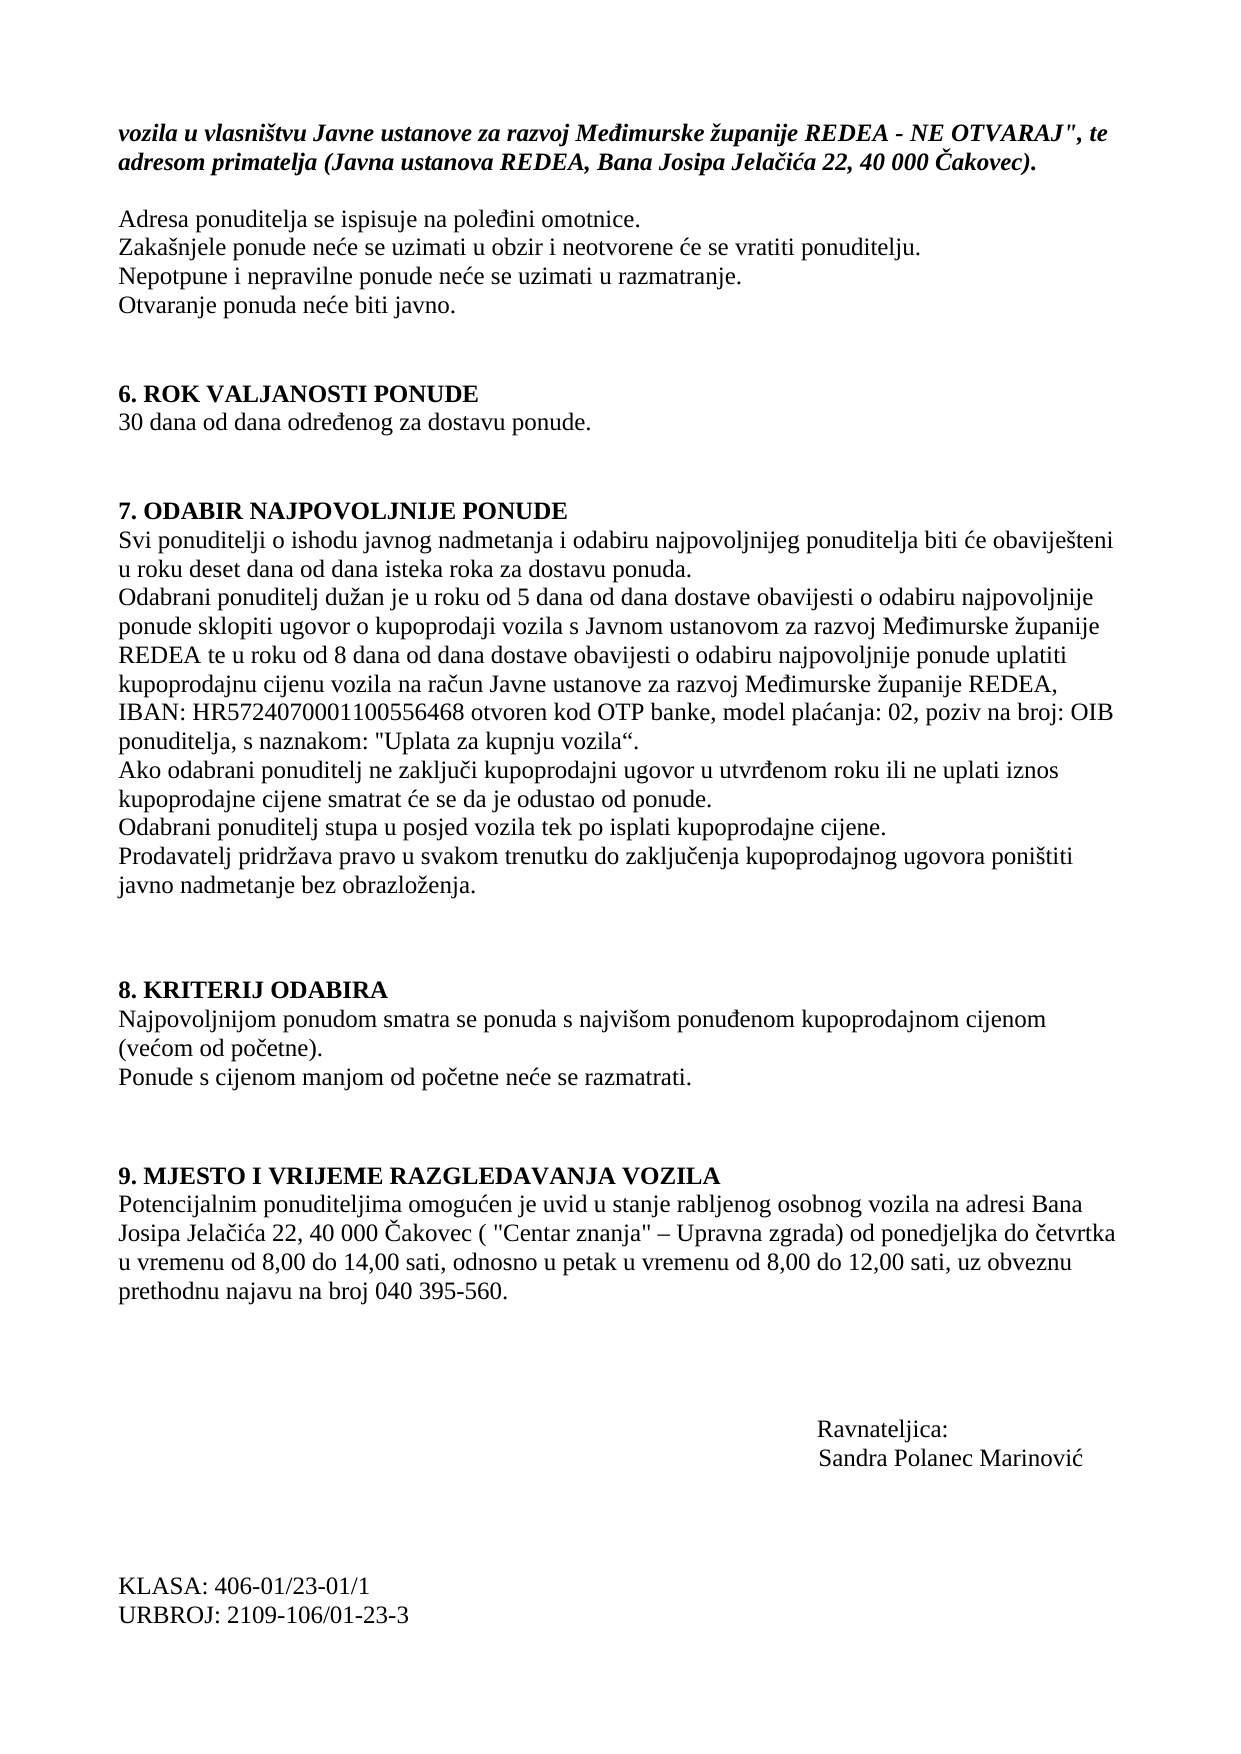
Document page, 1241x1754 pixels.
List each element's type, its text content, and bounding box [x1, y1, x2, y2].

text Ravnateljica: [118, 1414, 1122, 1443]
text KLASA: 406-01/23-01/1 [118, 1571, 1122, 1600]
text Ako odabrani ponuditelj ne zaključi kupoprodajni ugovor u utvrđenom roku ili ne uplati iznos kupoprodajne cijene smatrat će se da je odustao od ponude. [118, 755, 1122, 812]
text vozila u vlasništvu Javne ustanove za razvoj Međimurske županije REDEA - NE OTVARAJ", te adresom primatelja (Javna ustanova REDEA, Bana Josipa Jelačića 22, 40 000 Čakovec). [118, 118, 1122, 176]
text 9. MJESTO I VRIJEME RAZGLEDAVANJA VOZILA Potencijalnim ponuditeljima omogućen je uvid u stanje rabljenog osobnog vozila na adresi Bana Josipa Jelačića 22, 40 000 Čakovec ( "Centar znanja" – Upravna zgrada) od ponedjeljka do četvrtka u vremenu od 8,00 do 14,00 sati, odnosno u petak u vremenu od 8,00 do 12,00 sati, uz obveznu prethodnu najavu na broj 040 395-560. [118, 1161, 1122, 1304]
text Nepotpune i nepravilne ponude neće se uzimati u razmatranje. Otvaranje ponuda neće biti javno. [118, 261, 1122, 319]
text 8. KRITERIJ ODABIRA Najpovoljnijom ponudom smatra se ponuda s najvišom ponuđenom kupoprodajnom cijenom (većom od početne). Ponude s cijenom manjom od početne neće se razmatrati. [118, 975, 1122, 1090]
text URBROJ: 2109-106/01-23-3 [118, 1600, 1122, 1628]
text Odabrani ponuditelj stupa u posjed vozila tek po isplati kupoprodajne cijene. [118, 812, 1122, 841]
text 6. ROK VALJANOSTI PONUDE 30 dana od dana određenog za dostavu ponude. [118, 379, 1122, 436]
text 7. ODABIR NAJPOVOLJNIJE PONUDE Svi ponuditelji o ishodu javnog nadmetanja i odabiru najpovoljnijeg ponuditelja biti će obaviješteni u roku deset dana od dana isteka roka za dostavu ponuda. Odabrani ponuditelj dužan je u roku od 5 dana od dana dostave obavijesti o odabiru najpovoljnije ponude sklopiti ugovor o kupoprodaji vozila s Javnom ustanovom za razvoj Međimurske županije REDEA te u roku od 8 dana od dana dostave obavijesti o odabiru najpovoljnije ponude uplatiti kupoprodajnu cijenu vozila na račun Javne ustanove za razvoj Međimurske županije REDEA, IBAN: HR5724070001100556468 otvoren kod OTP banke, model plaćanja: 02, poziv na broj: OIB ponuditelja, s naznakom: ''Uplata za kupnju vozila“. [118, 496, 1122, 755]
text Prodavatelj pridržava pravo u svakom trenutku do zaključenja kupoprodajnog ugovora poništiti javno nadmetanje bez obrazloženja. [118, 841, 1122, 899]
text Adresa ponuditelja se ispisuje na poleđini omotnice. Zakašnjele ponude neće se uzimati u obzir i neotvorene će se vratiti ponuditelju. [118, 176, 1122, 261]
text Sandra Polanec Marinović [118, 1443, 1122, 1472]
